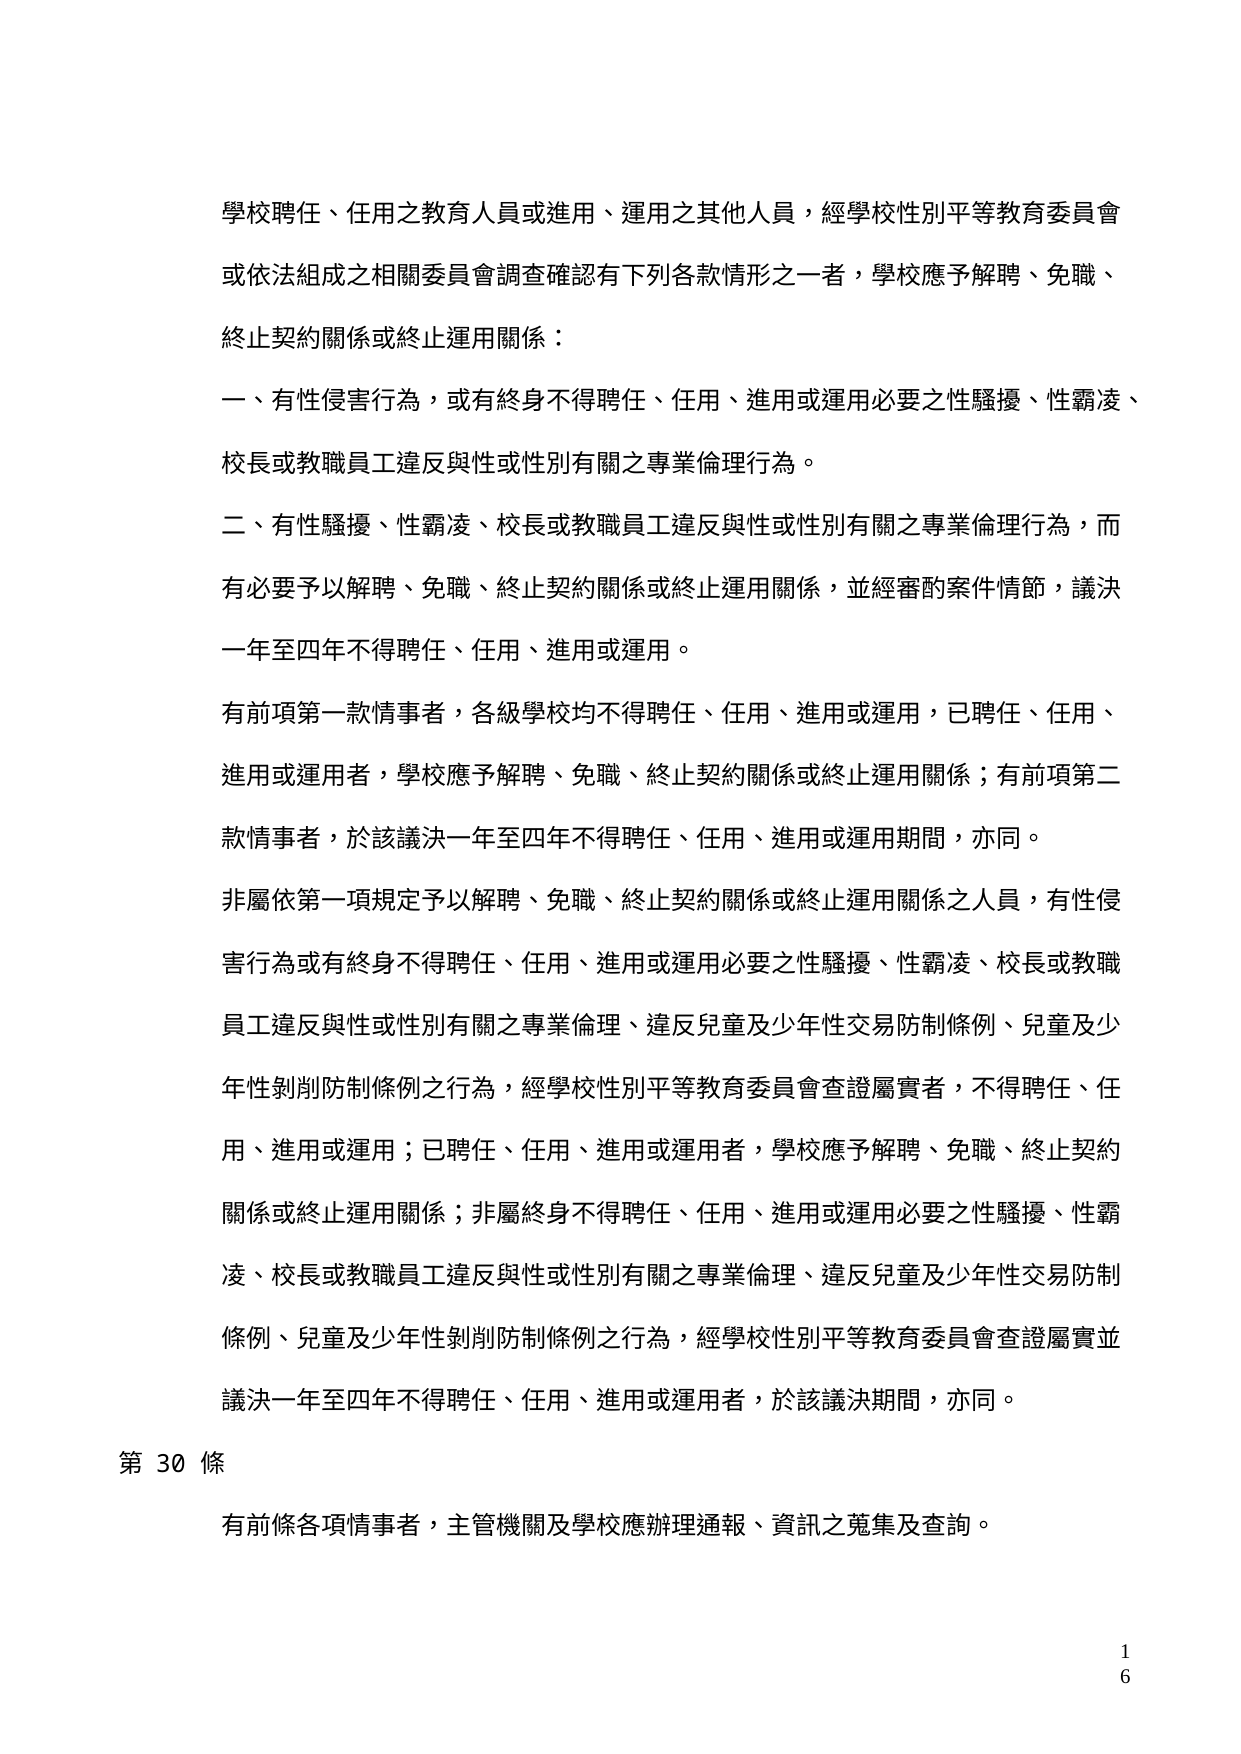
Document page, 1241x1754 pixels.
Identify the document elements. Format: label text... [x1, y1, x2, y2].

text 有前條各項情事者，主管機關及學校應辦理通報、資訊之蒐集及查詢。 [221, 1482, 1122, 1545]
text 一、有性侵害行為，或有終身不得聘任、任用、進用或運用必要之性騷擾、性霸凌、校長或教職員工違反與性或性別有關之專業倫理行為。 [221, 357, 1122, 482]
text 二、有性騷擾、性霸凌、校長或教職員工違反與性或性別有關之專業倫理行為，而有必要予以解聘、免職、終止契約關係或終止運用關係，並經審酌案件情節，議決一年至四年不得聘任、任用、進用或運用。 [221, 482, 1122, 670]
text 非屬依第一項規定予以解聘、免職、終止契約關係或終止運用關係之人員，有性侵害行為或有終身不得聘任、任用、進用或運用必要之性騷擾、性霸凌、校長或教職員工違反與性或性別有關之專業倫理、違反兒童及少年性交易防制條例、兒童及少年性剝削防制條例之行為，經學校性別平等教育委員會查證屬實者，不得聘任、任用、進用或運用；已聘任、任用、進用或運用者，學校應予解聘、免職、終止契約關係或終止運用關係；非屬終身不得聘任、任用、進用或運用必要之性騷擾、性霸凌、校長或教職員工違反與性或性別有關之專業倫理、違反兒童及少年性交易防制條例、兒童及少年性剝削防制條例之行為，經學校性別平等教育委員會查證屬實並議決一年至四年不得聘任、任用、進用或運用者，於該議決期間，亦同。 [221, 857, 1122, 1420]
text 有前項第一款情事者，各級學校均不得聘任、任用、進用或運用，已聘任、任用、進用或運用者，學校應予解聘、免職、終止契約關係或終止運用關係；有前項第二款情事者，於該議決一年至四年不得聘任、任用、進用或運用期間，亦同。 [221, 670, 1122, 857]
text 第 30 條 [118, 1420, 1122, 1482]
text 學校聘任、任用之教育人員或進用、運用之其他人員，經學校性別平等教育委員會或依法組成之相關委員會調查確認有下列各款情形之一者，學校應予解聘、免職、終止契約關係或終止運用關係： [221, 170, 1122, 357]
